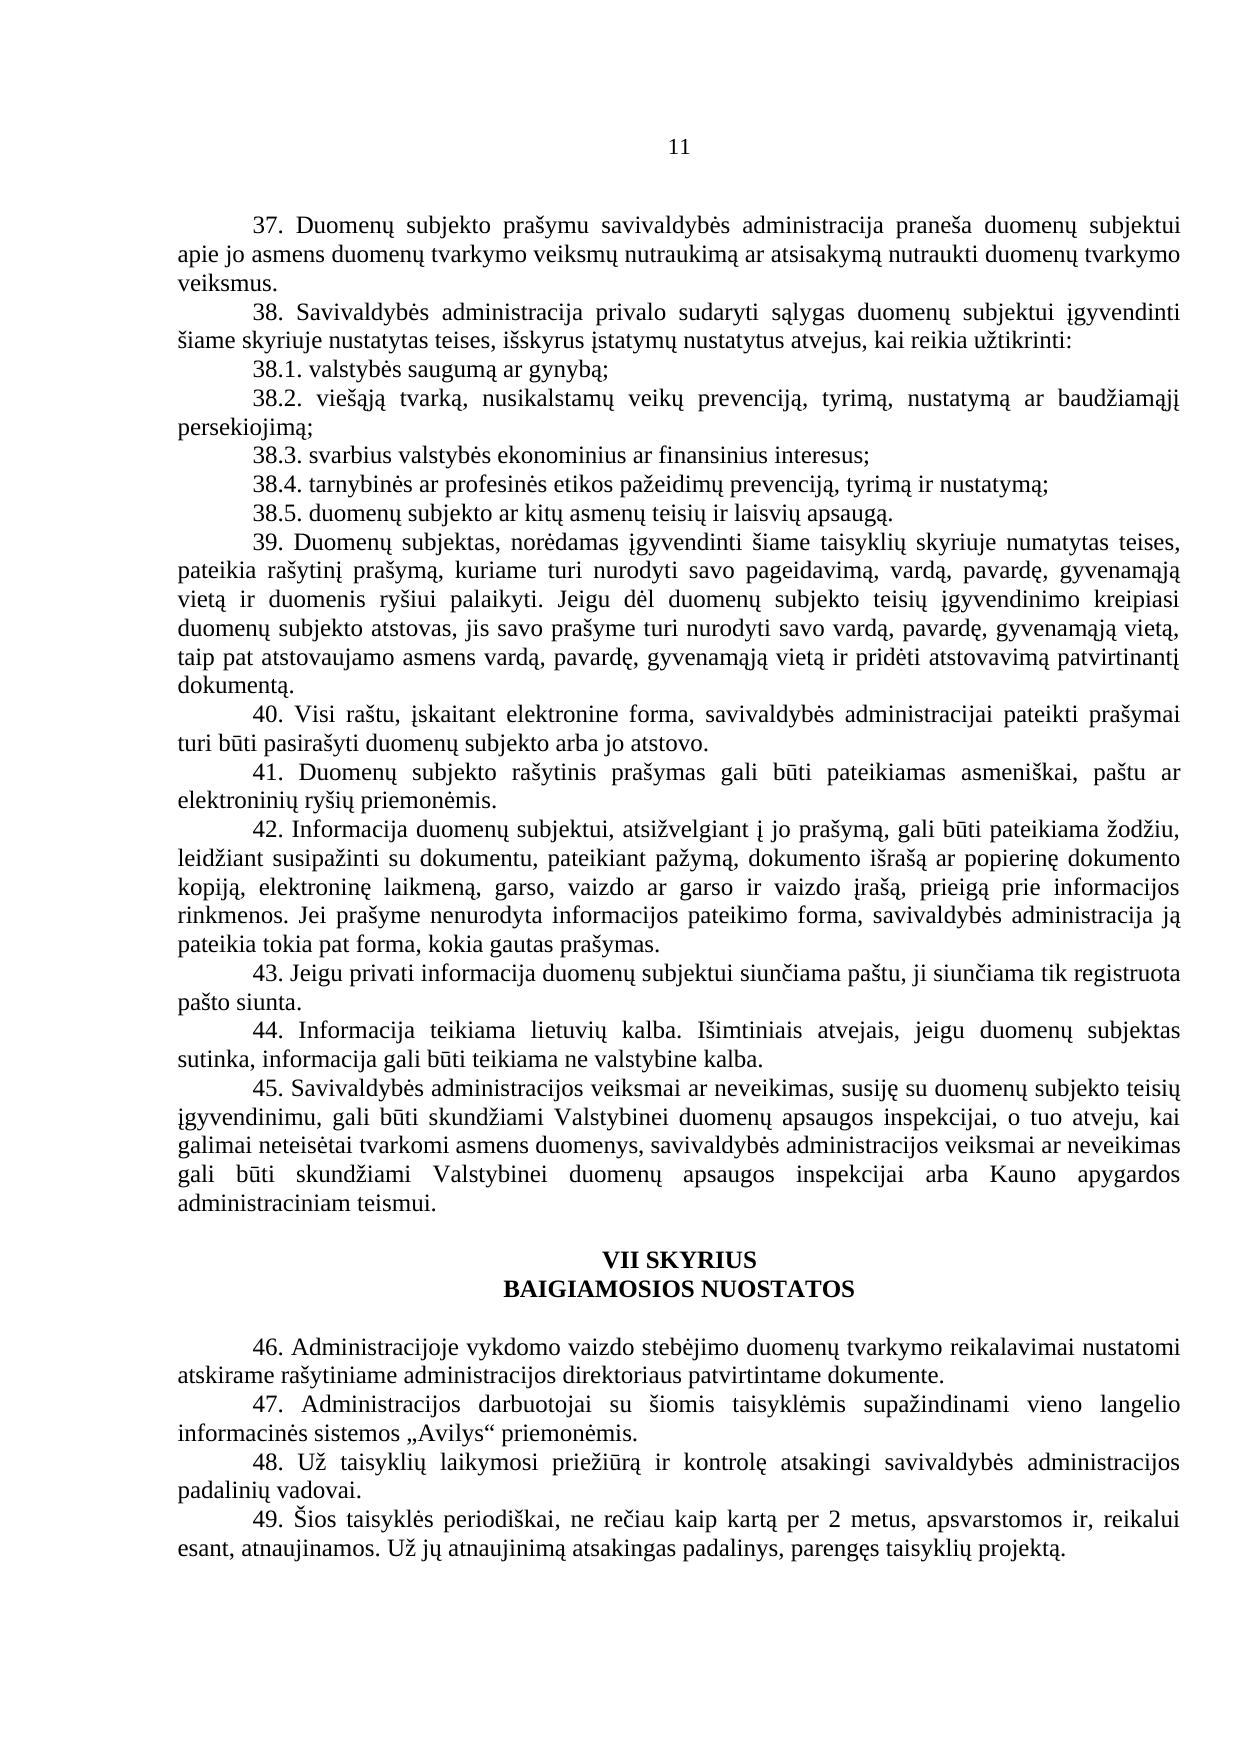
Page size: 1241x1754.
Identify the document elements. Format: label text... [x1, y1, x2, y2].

text 39. Duomenų subjektas, norėdamas įgyvendinti šiame taisyklių skyriuje numatytas teises, pateikia rašytinį prašymą, kuriame turi nurodyti savo pageidavimą, vardą, pavardę, gyvenamąją vietą ir duomenis ryšiui palaikyti. Jeigu dėl duomenų subjekto teisių įgyvendinimo kreipiasi duomenų subjekto atstovas, jis savo prašyme turi nurodyti savo vardą, pavardę, gyvenamąją vietą, taip pat atstovaujamo asmens vardą, pavardę, gyvenamąją vietą ir pridėti atstovavimą patvirtinantį dokumentą. [177, 527, 1181, 699]
text 38.3. svarbius valstybės ekonominius ar finansinius interesus; [177, 440, 1181, 469]
text 38.4. tarnybinės ar profesinės etikos pažeidimų prevenciją, tyrimą ir nustatymą; [177, 469, 1181, 498]
text VII SKYRIUS [177, 1245, 1181, 1274]
text 48. Už taisyklių laikymosi priežiūrą ir kontrolę atsakingi savivaldybės administracijos padalinių vadovai. [177, 1447, 1181, 1504]
text 45. Savivaldybės administracijos veiksmai ar neveikimas, susiję su duomenų subjekto teisių įgyvendinimu, gali būti skundžiami Valstybinei duomenų apsaugos inspekcijai, o tuo atveju, kai galimai neteisėtai tvarkomi asmens duomenys, savivaldybės administracijos veiksmai ar neveikimas gali būti skundžiami Valstybinei duomenų apsaugos inspekcijai arba Kauno apygardos administraciniam teismui. [177, 1073, 1181, 1217]
text 37. Duomenų subjekto prašymu savivaldybės administracija praneša duomenų subjektui apie jo asmens duomenų tvarkymo veiksmų nutraukimą ar atsisakymą nutraukti duomenų tvarkymo veiksmus. [177, 210, 1181, 297]
text 38. Savivaldybės administracija privalo sudaryti sąlygas duomenų subjektui įgyvendinti šiame skyriuje nustatytas teises, išskyrus įstatymų nustatytus atvejus, kai reikia užtikrinti: [177, 297, 1181, 354]
text 40. Visi raštu, įskaitant elektronine forma, savivaldybės administracijai pateikti prašymai turi būti pasirašyti duomenų subjekto arba jo atstovo. [177, 699, 1181, 757]
text 47. Administracijos darbuotojai su šiomis taisyklėmis supažindinami vieno langelio informacinės sistemos „Avilys“ priemonėmis. [177, 1389, 1181, 1447]
text 38.5. duomenų subjekto ar kitų asmenų teisių ir laisvių apsaugą. [177, 498, 1181, 527]
text 44. Informacija teikiama lietuvių kalba. Išimtiniais atvejais, jeigu duomenų subjektas sutinka, informacija gali būti teikiama ne valstybine kalba. [177, 1015, 1181, 1073]
text 46. Administracijoje vykdomo vaizdo stebėjimo duomenų tvarkymo reikalavimai nustatomi atskirame rašytiniame administracijos direktoriaus patvirtintame dokumente. [177, 1332, 1181, 1389]
text 43. Jeigu privati informacija duomenų subjektui siunčiama paštu, ji siunčiama tik registruota pašto siunta. [177, 958, 1181, 1015]
text 42. Informacija duomenų subjektui, atsižvelgiant į jo prašymą, gali būti pateikiama žodžiu, leidžiant susipažinti su dokumentu, pateikiant pažymą, dokumento išrašą ar popierinę dokumento kopiją, elektroninę laikmeną, garso, vaizdo ar garso ir vaizdo įrašą, prieigą prie informacijos rinkmenos. Jei prašyme nenurodyta informacijos pateikimo forma, savivaldybės administracija ją pateikia tokia pat forma, kokia gautas prašymas. [177, 814, 1181, 958]
text 49. Šios taisyklės periodiškai, ne rečiau kaip kartą per 2 metus, apsvarstomos ir, reikalui esant, atnaujinamos. Už jų atnaujinimą atsakingas padalinys, parengęs taisyklių projektą. [177, 1504, 1181, 1562]
text baigiamosios nuostatos [177, 1274, 1181, 1303]
text 38.2. viešąją tvarką, nusikalstamų veikų prevenciją, tyrimą, nustatymą ar baudžiamąjį persekiojimą; [177, 383, 1181, 440]
text 38.1. valstybės saugumą ar gynybą; [177, 354, 1181, 383]
text 41. Duomenų subjekto rašytinis prašymas gali būti pateikiamas asmeniškai, paštu ar elektroninių ryšių priemonėmis. [177, 757, 1181, 814]
